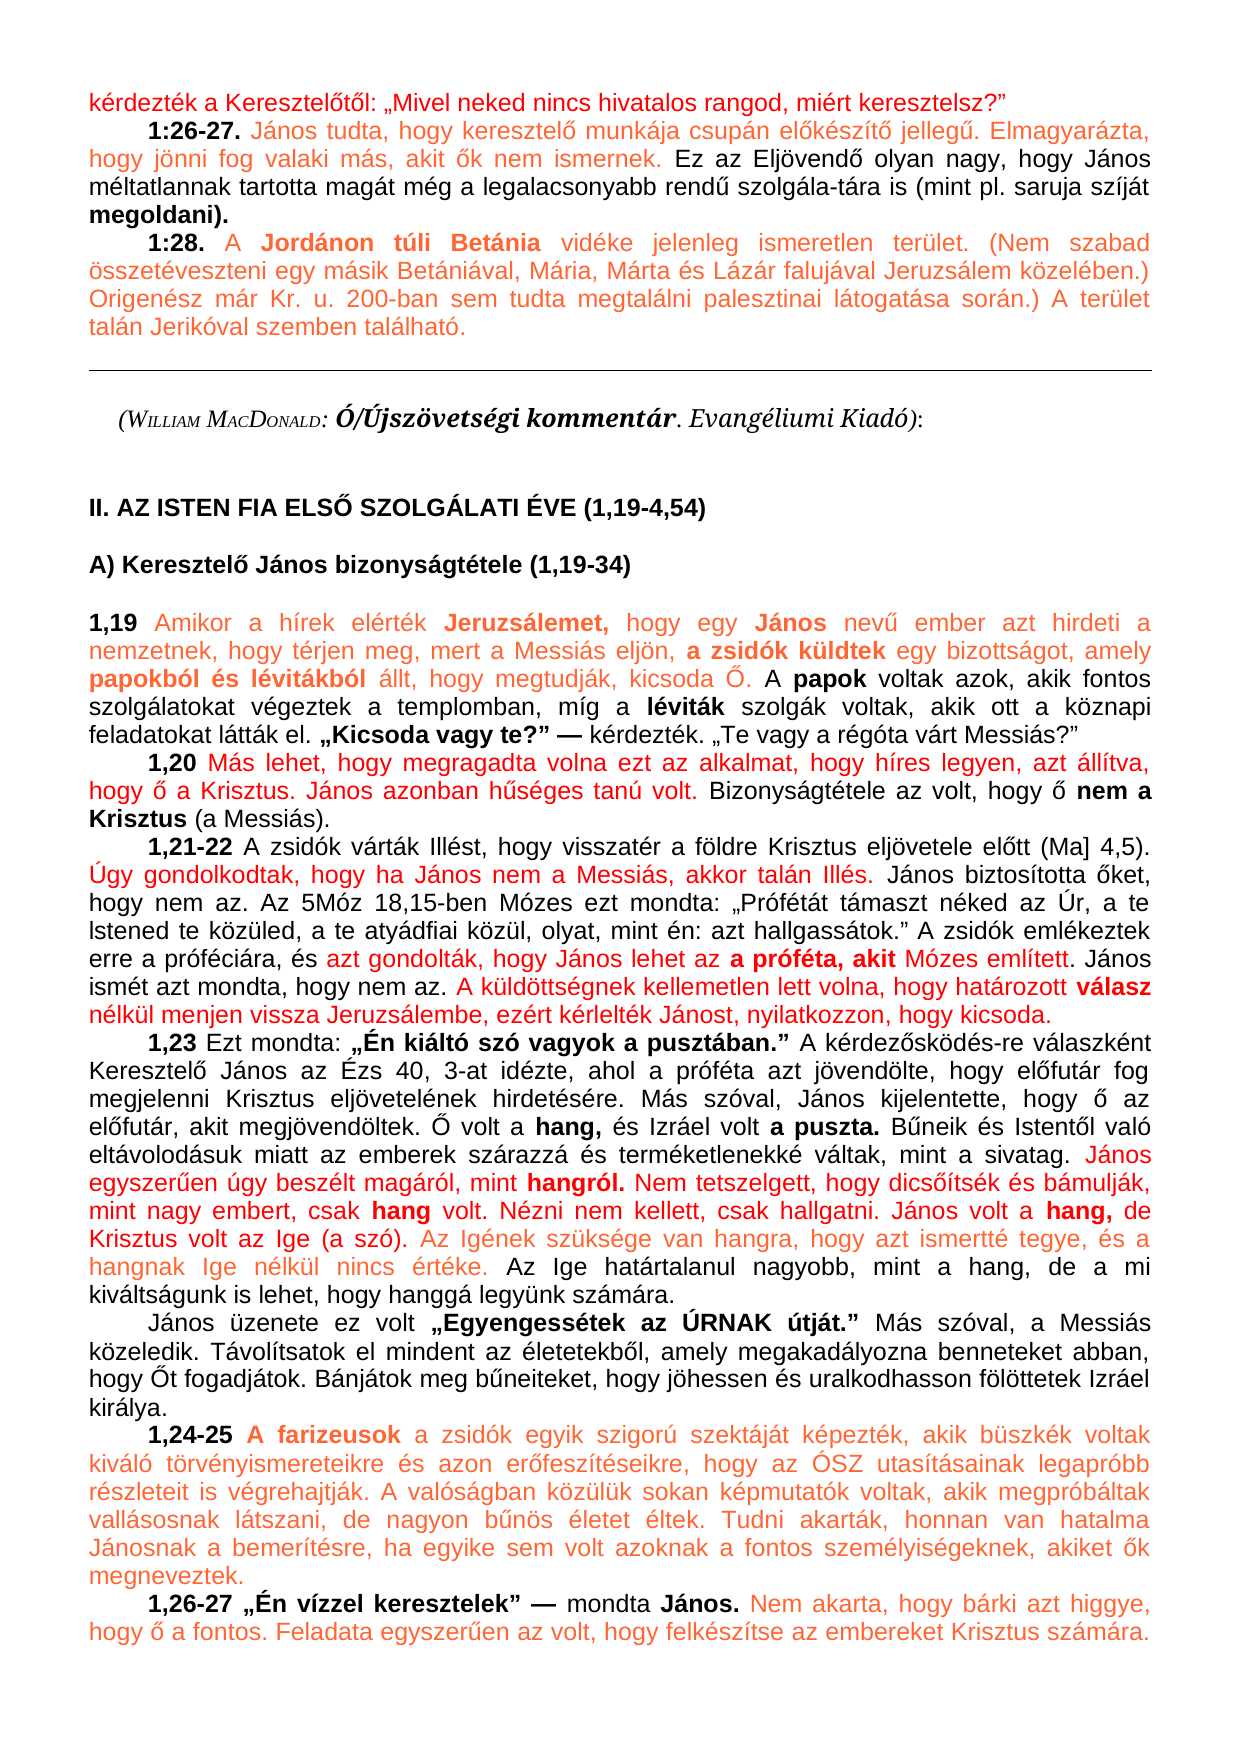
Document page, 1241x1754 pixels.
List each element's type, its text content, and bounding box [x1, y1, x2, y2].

text János üzenete ez volt „Egyengessétek az ÚRNAK útját.” Más szóval, a Messiás közeledik. Távolítsatok el mindent az életetekből, amely megakadályozna benneteket abban, hogy Őt fogadjátok. Bánjátok meg bűneiteket, hogy jöhessen és uralkodhasson fölöttetek Izráel királya. [88, 1309, 1152, 1421]
text (William MacDonald: Ó/Újszövetségi kommentár. Evangéliumi Kiadó): [88, 371, 1152, 464]
text 1,21-22 A zsidók várták Illést, hogy visszatér a földre Krisztus eljövetele előtt (Ma] 4,5). Úgy gondolkodtak, hogy ha János nem a Messiás, akkor talán Illés. János biztosította őket, hogy nem az. Az 5Móz 18,15-ben Mózes ezt mondta: „Prófétát támaszt néked az Úr, a te lstened te közüled, a te atyádfiai közül, olyat, mint én: azt hallgassátok.” A zsidók emlékeztek erre a próféciára, és azt gondolták, hogy János lehet az a próféta, akit Mózes említett. János ismét azt mondta, hogy nem az. A küldöttségnek kellemetlen lett volna, hogy határozott válasz nélkül menjen vissza Jeruzsálembe, ezért kérlelték Jánost, nyilatkozzon, hogy kicsoda. [88, 833, 1152, 1029]
text 1:28. A Jordánon túli Betánia vidéke jelenleg ismeretlen terület. (Nem szabad összetéveszteni egy másik Betániával, Mária, Márta és Lázár falujával Jeruzsálem közelében.) Origenész már Kr. u. 200-ban sem tudta megtalálni palesztinai látogatása során.) A terület talán Jerikóval szemben található. [88, 229, 1152, 341]
text A) Keresztelő János bizonyságtétele (1,19-34) [88, 551, 1152, 579]
text 1,24-25 A farizeusok a zsidók egyik szigorú szektáját képezték, akik büszkék voltak kiváló törvényismereteikre és azon erőfeszítéseikre, hogy az ÓSZ utasításainak legapróbb részleteit is végrehajtják. A valóságban közülük sokan képmutatók voltak, akik megpróbáltak vallásosnak látszani, de nagyon bűnös életet éltek. Tudni akarták, honnan van hatalma Jánosnak a bemerítésre, ha egyike sem volt azoknak a fontos személyiségeknek, akiket ők megneveztek. [88, 1421, 1152, 1589]
text 1,23 Ezt mondta: „Én kiáltó szó vagyok a pusztában.” A kérdezősködés-re válaszként Keresztelő János az Ézs 40, 3-at idézte, ahol a próféta azt jövendölte, hogy előfutár fog megjelenni Krisztus eljövetelének hirdetésére. Más szóval, János kijelentette, hogy ő az előfutár, akit megjövendöltek. Ő volt a hang, és Izráel volt a puszta. Bűneik és Istentől való eltávolodásuk miatt az emberek szárazzá és terméketlenekké váltak, mint a sivatag. János egyszerűen úgy beszélt magáról, mint hangról. Nem tetszelgett, hogy dicsőítsék és bámulják, mint nagy embert, csak hang volt. Nézni nem kellett, csak hallgatni. János volt a hang, de Krisztus volt az Ige (a szó). Az Igének szüksége van hangra, hogy azt ismertté tegye, és a hangnak Ige nélkül nincs értéke. Az Ige határtalanul nagyobb, mint a hang, de a mi kiváltságunk is lehet, hogy hanggá legyünk számára. [88, 1029, 1152, 1309]
text 1:26-27. János tudta, hogy keresztelő munkája csupán előkészítő jellegű. Elmagyarázta, hogy jönni fog valaki más, akit ők nem ismernek. Ez az Eljövendő olyan nagy, hogy János méltatlannak tartotta magát még a legalacsonyabb rendű szolgála-tára is (mint pl. saruja szíját megoldani). [88, 117, 1152, 229]
text 1,19 Amikor a hírek elérték Jeruzsálemet, hogy egy János nevű ember azt hirdeti a nemzetnek, hogy térjen meg, mert a Messiás eljön, a zsidók küldtek egy bizottságot, amely papokból és lévitákból állt, hogy megtudják, kicsoda Ő. A papok voltak azok, akik fontos szolgálatokat végeztek a templomban, míg a léviták szolgák voltak, akik ott a köznapi feladatokat látták el. „Kicsoda vagy te?” — kérdezték. „Te vagy a régóta várt Messiás?” [88, 609, 1152, 749]
text 1,20 Más lehet, hogy megragadta volna ezt az alkalmat, hogy híres legyen, azt állítva, hogy ő a Krisztus. János azonban hűséges tanú volt. Bizonyságtétele az volt, hogy ő nem a Krisztus (a Messiás). [88, 749, 1152, 833]
text II. AZ ISTEN FIA ELSŐ SZOLGÁLATI ÉVE (1,19-4,54) [88, 494, 1152, 522]
text kérdezték a Keresztelőtől: „Mivel neked nincs hivatalos rangod, miért keresztelsz?” [88, 88, 1152, 117]
text 1,26-27 „Én vízzel keresztelek” — mondta János. Nem akarta, hogy bárki azt higgye, hogy ő a fontos. Feladata egyszerűen az volt, hogy felkészítse az embereket Krisztus számára. [88, 1589, 1152, 1645]
